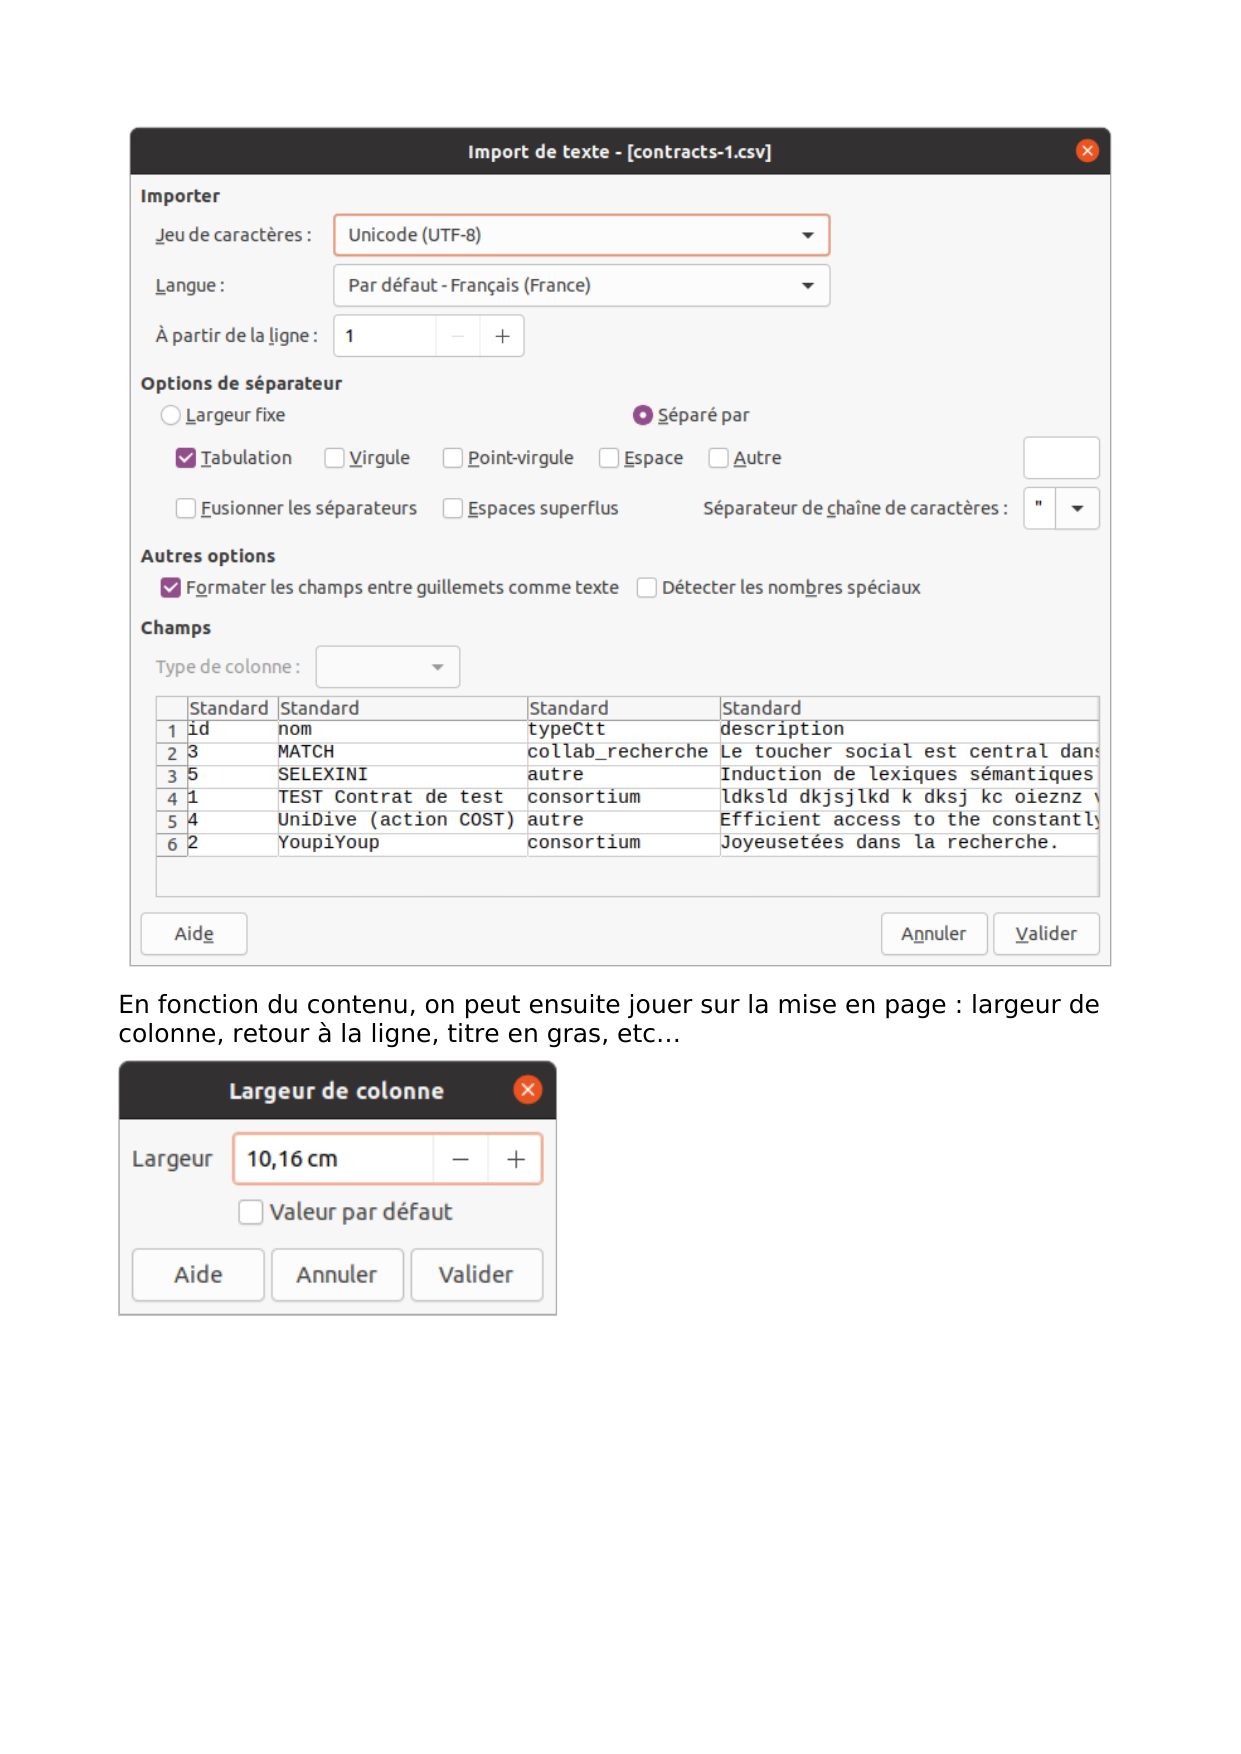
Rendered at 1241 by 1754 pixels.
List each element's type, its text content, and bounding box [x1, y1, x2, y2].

picture [118, 1060, 558, 1316]
picture [118, 118, 1123, 978]
text En fonction du contenu, on peut ensuite jouer sur la mise en page : largeur de colonne, retour à la ligne, titre en gras, etc… [118, 990, 1122, 1048]
